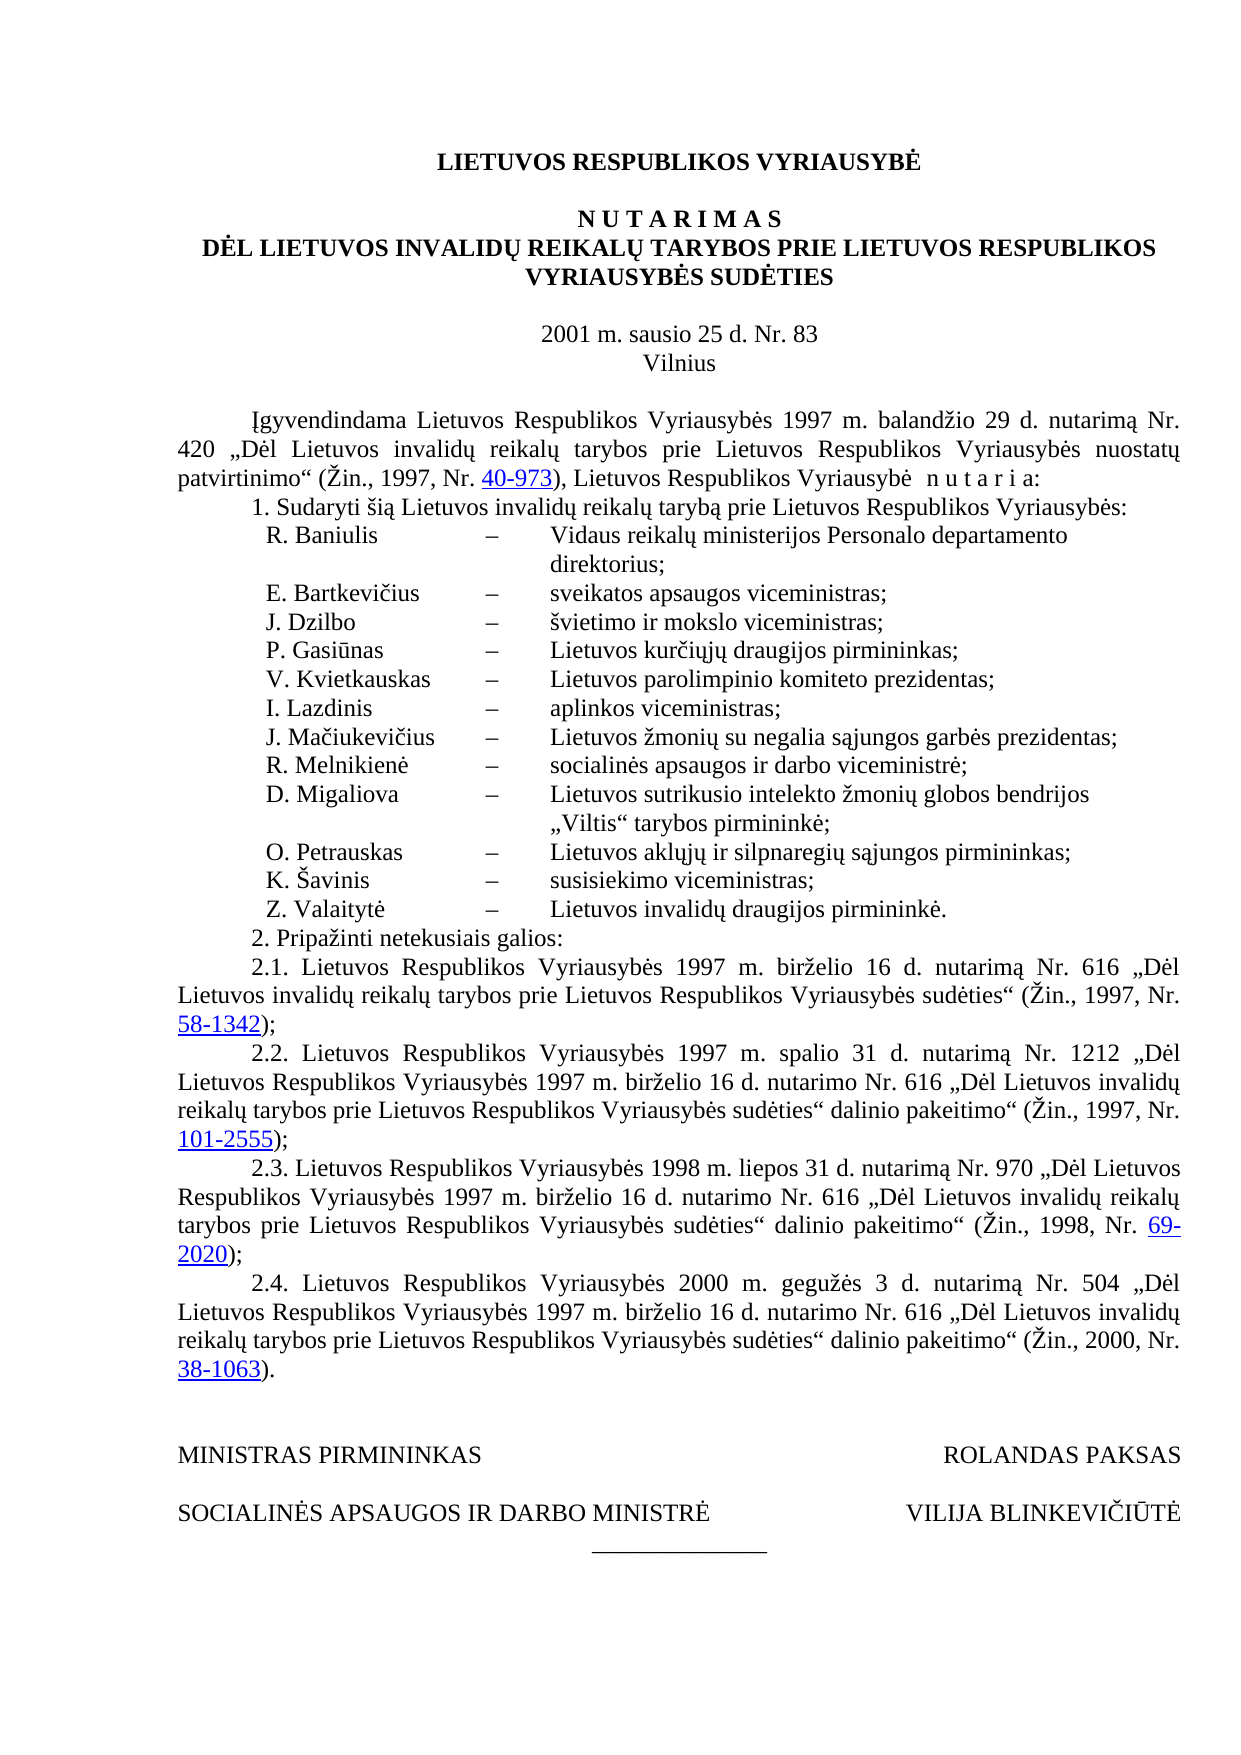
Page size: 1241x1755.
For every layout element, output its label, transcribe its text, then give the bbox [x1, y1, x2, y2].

text Vilnius [177, 348, 1181, 377]
table_cell K. Šavinis [177, 866, 468, 894]
table_cell R. Melnikienė [177, 751, 468, 779]
table_cell P. Gasiūnas [177, 636, 468, 664]
table_cell – [468, 837, 539, 866]
table_cell – [468, 751, 539, 779]
text LIETUVOS RESPUBLIKOS VYRIAUSYBĖ [177, 147, 1181, 176]
table_cell švietimo ir mokslo viceministras; [539, 607, 1181, 636]
table_cell I. Lazdinis [177, 693, 468, 722]
table_cell J. Mačiukevičius [177, 722, 468, 751]
text 2.4. Lietuvos Respublikos Vyriausybės 2000 m. gegužės 3 d. nutarimą Nr. 504 „Dėl Lietuvos Respublikos Vyriausybės 1997 m. birželio 16 d. nutarimo Nr. 616 „Dėl Lietuvos invalidų reikalų tarybos prie Lietuvos Respublikos Vyriausybės sudėties“ dalinio pakeitimo“ (Žin., 2000, Nr. 38-1063). [177, 1268, 1181, 1383]
table_cell Lietuvos žmonių su negalia sąjungos garbės prezidentas; [539, 722, 1181, 751]
table_header Vidaus reikalų ministerijos Personalo departamento direktorius; [539, 521, 1181, 578]
table_cell – [468, 866, 539, 894]
table_header R. Baniulis [177, 521, 468, 578]
table_cell susisiekimo viceministras; [539, 866, 1181, 894]
text ______________ [177, 1527, 1181, 1556]
table_cell aplinkos viceministras; [539, 693, 1181, 722]
table_cell – [468, 722, 539, 751]
text 2.3. Lietuvos Respublikos Vyriausybės 1998 m. liepos 31 d. nutarimą Nr. 970 „Dėl Lietuvos Respublikos Vyriausybės 1997 m. birželio 16 d. nutarimo Nr. 616 „Dėl Lietuvos invalidų reikalų tarybos prie Lietuvos Respublikos Vyriausybės sudėties“ dalinio pakeitimo“ (Žin., 1998, Nr. 69-2020); [177, 1153, 1181, 1268]
table_cell – [468, 607, 539, 636]
table_cell D. Migaliova [177, 779, 468, 837]
table_cell – [468, 693, 539, 722]
text 2.2. Lietuvos Respublikos Vyriausybės 1997 m. spalio 31 d. nutarimą Nr. 1212 „Dėl Lietuvos Respublikos Vyriausybės 1997 m. birželio 16 d. nutarimo Nr. 616 „Dėl Lietuvos invalidų reikalų tarybos prie Lietuvos Respublikos Vyriausybės sudėties“ dalinio pakeitimo“ (Žin., 1997, Nr. 101-2555); [177, 1038, 1181, 1153]
table_cell Z. Valaitytė [177, 894, 468, 923]
table_cell – [468, 894, 539, 923]
table_cell Lietuvos sutrikusio intelekto žmonių globos bendrijos „Viltis“ tarybos pirmininkė; [539, 779, 1181, 837]
text DĖL LIETUVOS INVALIDŲ REIKALŲ TARYBOS PRIE LIETUVOS RESPUBLIKOS VYRIAUSYBĖS SUDĖTIES [177, 233, 1181, 291]
table_cell Lietuvos kurčiųjų draugijos pirmininkas; [539, 636, 1181, 664]
text SOCIALINĖS APSAUGOS IR DARBO MINISTRĖ VILIJA BLINKEVIČIŪTĖ [177, 1498, 1181, 1527]
table_cell sveikatos apsaugos viceministras; [539, 578, 1181, 607]
table_cell V. Kvietkauskas [177, 664, 468, 693]
table_cell Lietuvos aklųjų ir silpnaregių sąjungos pirmininkas; [539, 837, 1181, 866]
table_cell O. Petrauskas [177, 837, 468, 866]
table_cell socialinės apsaugos ir darbo viceministrė; [539, 751, 1181, 779]
text 1. Sudaryti šią Lietuvos invalidų reikalų tarybą prie Lietuvos Respublikos Vyriausybės: [177, 492, 1181, 521]
table_cell – [468, 636, 539, 664]
table_cell – [468, 779, 539, 837]
table_cell Lietuvos invalidų draugijos pirmininkė. [539, 894, 1181, 923]
text 2. Pripažinti netekusiais galios: [177, 923, 1181, 952]
table_cell – [468, 664, 539, 693]
table_cell – [468, 578, 539, 607]
text 2001 m. sausio 25 d. Nr. 83 [177, 319, 1181, 348]
table_cell E. Bartkevičius [177, 578, 468, 607]
text Įgyvendindama Lietuvos Respublikos Vyriausybės 1997 m. balandžio 29 d. nutarimą Nr. 420 „Dėl Lietuvos invalidų reikalų tarybos prie Lietuvos Respublikos Vyriausybės nuostatų patvirtinimo“ (Žin., 1997, Nr. 40-973), Lietuvos Respublikos Vyriausybė nutaria: [177, 406, 1181, 492]
text N U T A R I M A S [177, 204, 1181, 233]
table_header – [468, 521, 539, 578]
text 2.1. Lietuvos Respublikos Vyriausybės 1997 m. birželio 16 d. nutarimą Nr. 616 „Dėl Lietuvos invalidų reikalų tarybos prie Lietuvos Respublikos Vyriausybės sudėties“ (Žin., 1997, Nr. 58-1342); [177, 952, 1181, 1038]
table_cell J. Dzilbo [177, 607, 468, 636]
text MINISTRAS PIRMININKAS ROLANDAS PAKSAS [177, 1441, 1181, 1469]
table_cell Lietuvos parolimpinio komiteto prezidentas; [539, 664, 1181, 693]
